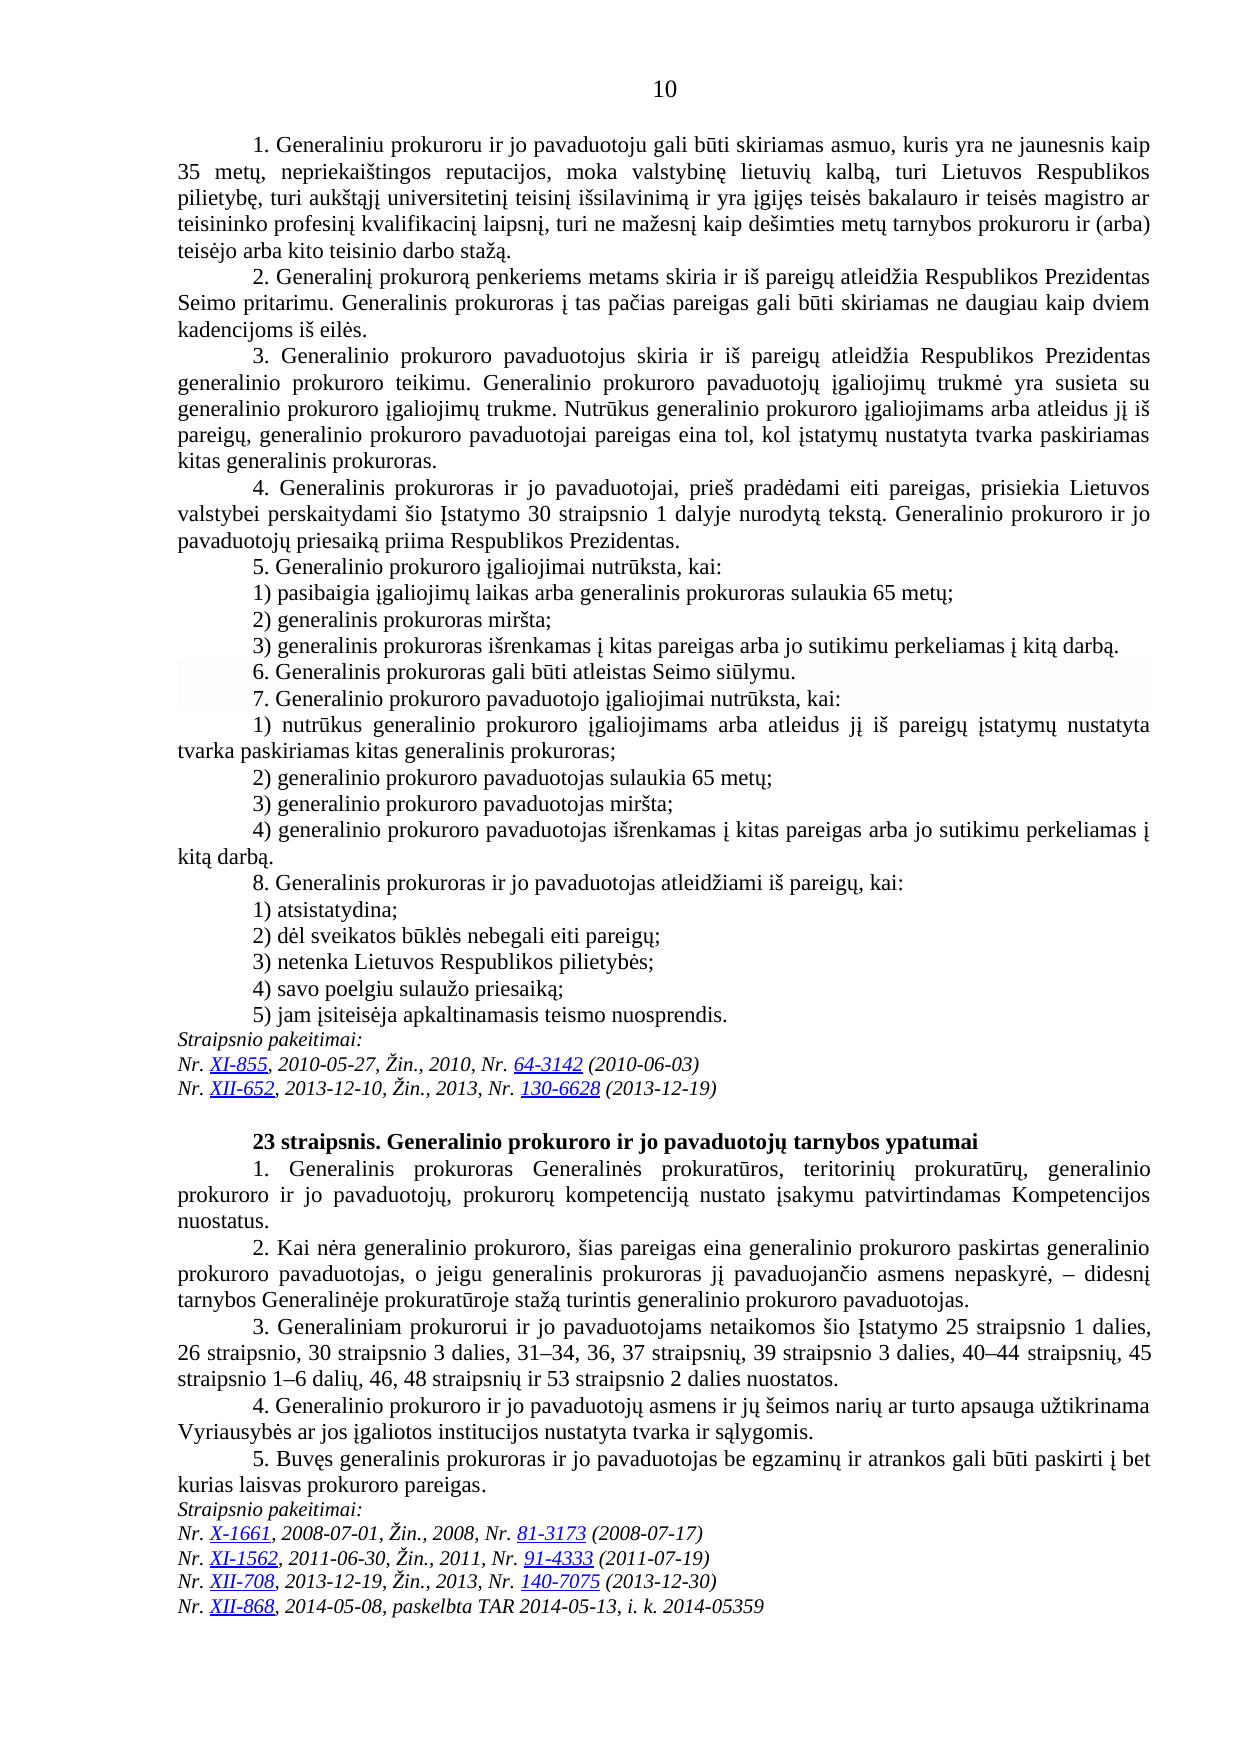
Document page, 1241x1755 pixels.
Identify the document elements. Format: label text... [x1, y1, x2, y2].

text Nr. XI-855, 2010-05-27, Žin., 2010, Nr. 64-3142 (2010-06-03) [177, 1051, 1152, 1076]
text 3) generalinio prokuroro pavaduotojas miršta; [177, 790, 1152, 817]
text 6. Generalinis prokuroras gali būti atleistas Seimo siūlymu. [177, 658, 1152, 685]
text 4. Generalinio prokuroro ir jo pavaduotojų asmens ir jų šeimos narių ar turto apsauga užtikrinama Vyriausybės ar jos įgaliotos institucijos nustatyta tvarka ir sąlygomis. [177, 1392, 1152, 1444]
text Nr. X-1661, 2008-07-01, Žin., 2008, Nr. 81-3173 (2008-07-17) [177, 1521, 1152, 1545]
text 8. Generalinis prokuroras ir jo pavaduotojas atleidžiami iš pareigų, kai: [177, 869, 1152, 896]
text 7. Generalinio prokuroro pavaduotojo įgaliojimai nutrūksta, kai: [177, 685, 1152, 711]
text 1) nutrūkus generalinio prokuroro įgaliojimams arba atleidus jį iš pareigų įstatymų nustatyta tvarka paskiriamas kitas generalinis prokuroras; [177, 711, 1152, 764]
text Nr. XII-868, 2014-05-08, paskelbta TAR 2014-05-13, i. k. 2014-05359 [177, 1593, 1152, 1618]
text 1. Generalinis prokuroras Generalinės prokuratūros, teritorinių prokuratūrų, generalinio prokuroro ir jo pavaduotojų, prokurorų kompetenciją nustato įsakymu patvirtindamas Kompetencijos nuostatus. [177, 1155, 1152, 1234]
text Nr. XII-652, 2013-12-10, Žin., 2013, Nr. 130-6628 (2013-12-19) [177, 1076, 1152, 1099]
text 4. Generalinis prokuroras ir jo pavaduotojai, prieš pradėdami eiti pareigas, prisiekia Lietuvos valstybei perskaitydami šio Įstatymo 30 straipsnio 1 dalyje nurodytą tekstą. Generalinio prokuroro ir jo pavaduotojų priesaiką priima Respublikos Prezidentas. [177, 474, 1152, 553]
text Straipsnio pakeitimai: [177, 1027, 1152, 1051]
text 4) savo poelgiu sulaužo priesaiką; [177, 975, 1152, 1001]
text 2) generalinio prokuroro pavaduotojas sulaukia 65 metų; [177, 764, 1152, 790]
text 23 straipsnis. Generalinio prokuroro ir jo pavaduotojų tarnybos ypatumai [177, 1128, 1152, 1155]
text 1) pasibaigia įgaliojimų laikas arba generalinis prokuroras sulaukia 65 metų; [177, 579, 1152, 606]
text 3. Generalinio prokuroro pavaduotojus skiria ir iš pareigų atleidžia Respublikos Prezidentas generalinio prokuroro teikimu. Generalinio prokuroro pavaduotojų įgaliojimų trukmė yra susieta su generalinio prokuroro įgaliojimų trukme. Nutrūkus generalinio prokuroro įgaliojimams arba atleidus jį iš pareigų, generalinio prokuroro pavaduotojai pareigas eina tol, kol įstatymų nustatyta tvarka paskiriamas kitas generalinis prokuroras. [177, 342, 1152, 474]
text 2. Kai nėra generalinio prokuroro, šias pareigas eina generalinio prokuroro paskirtas generalinio prokuroro pavaduotojas, o jeigu generalinis prokuroras jį pavaduojančio asmens nepaskyrė, – didesnį tarnybos Generalinėje prokuratūroje stažą turintis generalinio prokuroro pavaduotojas. [177, 1234, 1152, 1313]
text 5. Generalinio prokuroro įgaliojimai nutrūksta, kai: [177, 553, 1152, 579]
text 4) generalinio prokuroro pavaduotojas išrenkamas į kitas pareigas arba jo sutikimu perkeliamas į kitą darbą. [177, 817, 1152, 869]
text 1. Generaliniu prokuroru ir jo pavaduotoju gali būti skiriamas asmuo, kuris yra ne jaunesnis kaip 35 metų, nepriekaištingos reputacijos, moka valstybinę lietuvių kalbą, turi Lietuvos Respublikos pilietybę, turi aukštąjį universitetinį teisinį išsilavinimą ir yra įgijęs teisės bakalauro ir teisės magistro ar teisininko profesinį kvalifikacinį laipsnį, turi ne mažesnį kaip dešimties metų tarnybos prokuroru ir (arba) teisėjo arba kito teisinio darbo stažą. [177, 131, 1152, 263]
text 5. Buvęs generalinis prokuroras ir jo pavaduotojas be egzaminų ir atrankos gali būti paskirti į bet kurias laisvas prokuroro pareigas. [177, 1444, 1152, 1497]
text Straipsnio pakeitimai: [177, 1497, 1152, 1521]
text 2) generalinis prokuroras miršta; [177, 606, 1152, 632]
text 3. Generaliniam prokurorui ir jo pavaduotojams netaikomos šio Įstatymo 25 straipsnio 1 dalies, 26 straipsnio, 30 straipsnio 3 dalies, 31–34, 36, 37 straipsnių, 39 straipsnio 3 dalies, 40–44 straipsnių, 45 straipsnio 1–6 dalių, 46, 48 straipsnių ir 53 straipsnio 2 dalies nuostatos. [177, 1313, 1152, 1392]
text 3) netenka Lietuvos Respublikos pilietybės; [177, 948, 1152, 975]
text Nr. XI-1562, 2011-06-30, Žin., 2011, Nr. 91-4333 (2011-07-19) [177, 1545, 1152, 1569]
text 2) dėl sveikatos būklės nebegali eiti pareigų; [177, 922, 1152, 948]
text 2. Generalinį prokurorą penkeriems metams skiria ir iš pareigų atleidžia Respublikos Prezidentas Seimo pritarimu. Generalinis prokuroras į tas pačias pareigas gali būti skiriamas ne daugiau kaip dviem kadencijoms iš eilės. [177, 263, 1152, 342]
text 5) jam įsiteisėja apkaltinamasis teismo nuosprendis. [177, 1001, 1152, 1027]
text 3) generalinis prokuroras išrenkamas į kitas pareigas arba jo sutikimu perkeliamas į kitą darbą. [177, 632, 1152, 658]
text Nr. XII-708, 2013-12-19, Žin., 2013, Nr. 140-7075 (2013-12-30) [177, 1569, 1152, 1593]
text 1) atsistatydina; [177, 896, 1152, 922]
